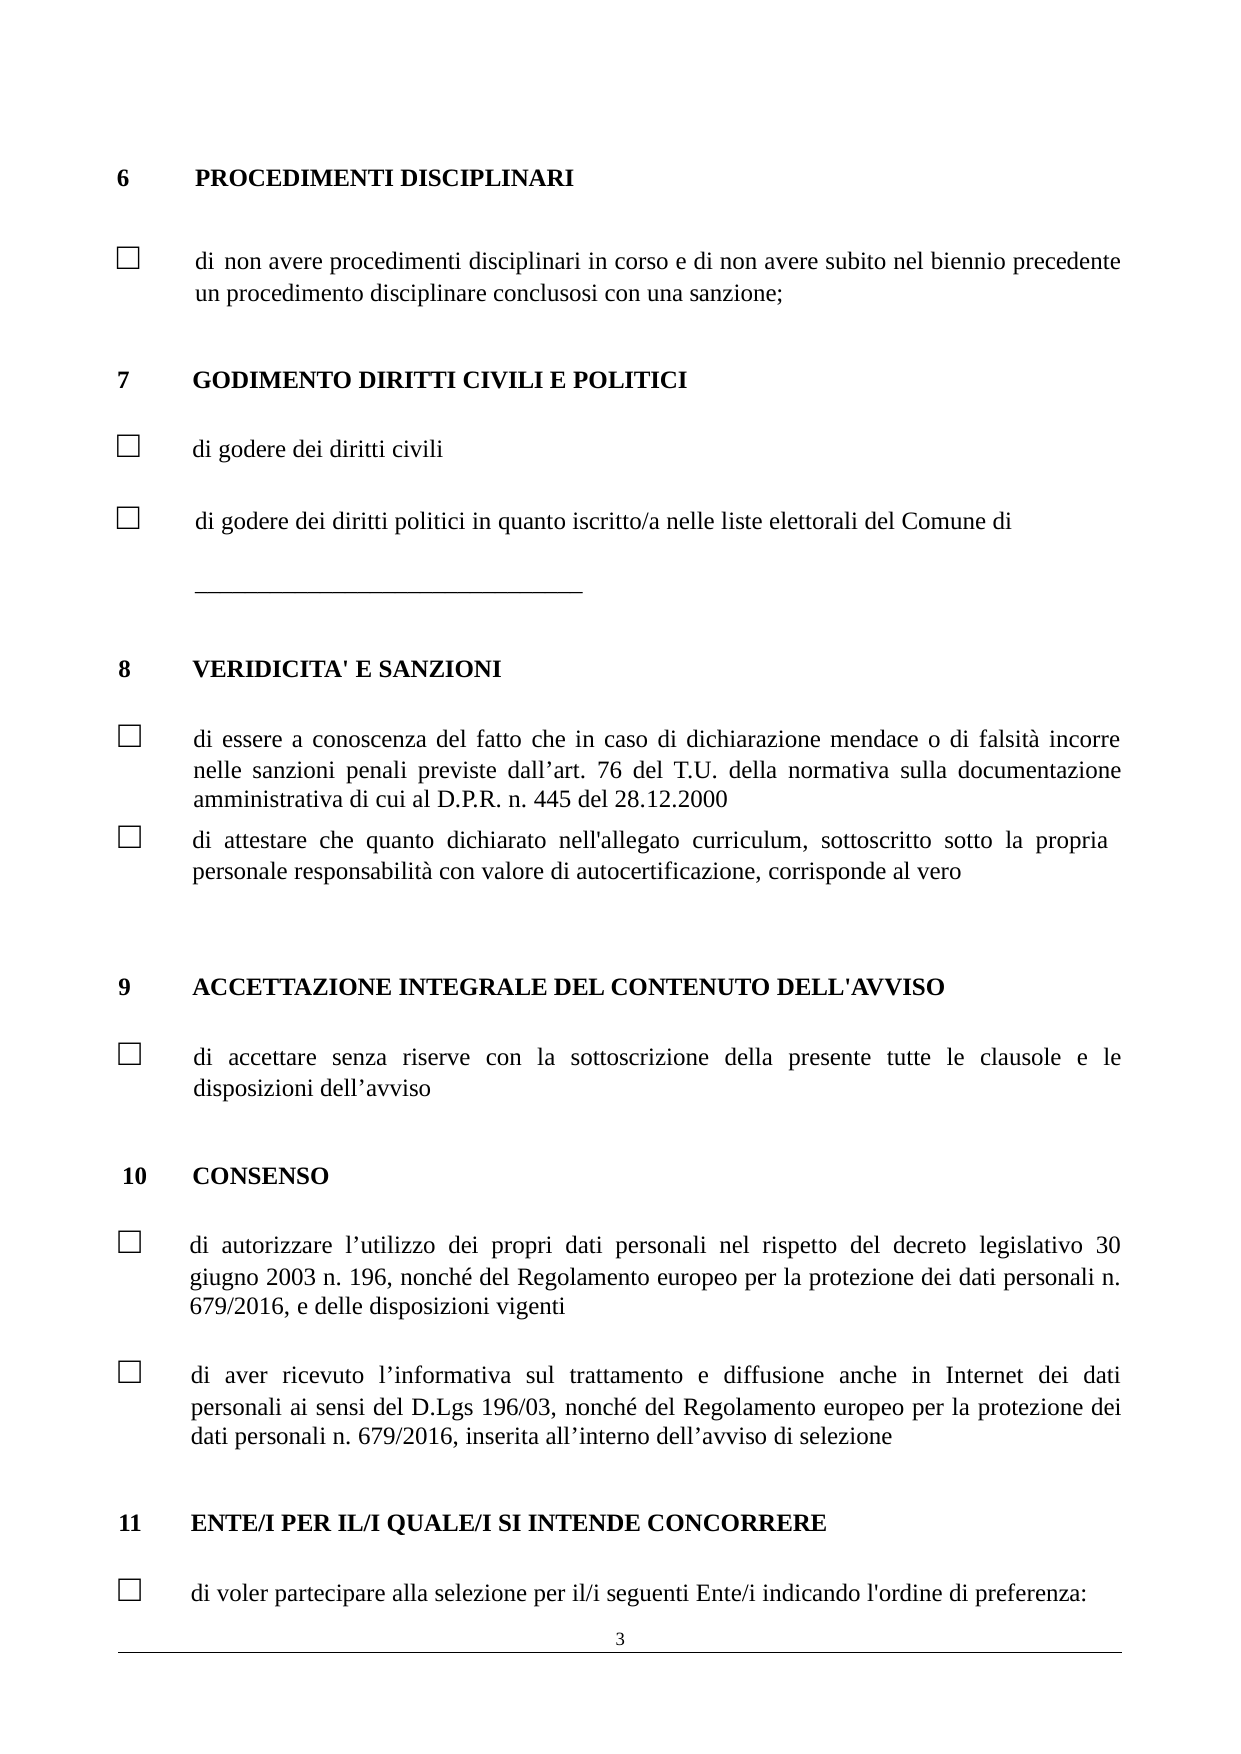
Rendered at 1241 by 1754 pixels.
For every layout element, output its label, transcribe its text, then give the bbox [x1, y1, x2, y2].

text 11 ENTE/I PER IL/I QUALE/I SI INTENDE CONCORRERE [118, 1508, 1122, 1537]
text □ di godere dei diritti civili [117, 423, 1122, 466]
text □ di voler partecipare alla selezione per il/i seguenti Ente/i indicando l'ordine di preferenza: [118, 1566, 1122, 1609]
text 10 CONSENSO [122, 1161, 1122, 1189]
text □ di attestare che quanto dichiarato nell'allegato curriculum, sottoscritto sotto la propria personale responsabilità con valore di autocertificazione, corrisponde al vero [118, 813, 1122, 885]
text 6 PROCEDIMENTI DISCIPLINARI [117, 163, 1122, 192]
text □ di accettare senza riserve con la sottoscrizione della presente tutte le clausole e le disposizioni dell’avviso [118, 1030, 1122, 1102]
text □ di non avere procedimenti disciplinari in corso e di non avere subito nel biennio precedente un procedimento disciplinare conclusosi con una sanzione; [117, 234, 1122, 307]
text 7 GODIMENTO DIRITTI CIVILI E POLITICI [117, 365, 1122, 394]
text □ di autorizzare l’utilizzo dei propri dati personali nel rispetto del decreto legislativo 30 giugno 2003 n. 196, nonché del Regolamento europeo per la protezione dei dati personali n. 679/2016, e delle disposizioni vigenti [118, 1219, 1122, 1320]
text 9 ACCETTAZIONE INTEGRALE DEL CONTENUTO DELL'AVVISO [118, 972, 1122, 1001]
text _______________________________ [117, 567, 1122, 596]
text 8 VERIDICITA' E SANZIONI [118, 654, 1122, 683]
text □ di essere a conoscenza del fatto che in caso di dichiarazione mendace o di falsità incorre nelle sanzioni penali previste dall’art. 76 del T.U. della normativa sulla documentazione amministrativa di cui al D.P.R. n. 445 del 28.12.2000 [118, 712, 1122, 813]
text □ di aver ricevuto l’informativa sul trattamento e diffusione anche in Internet dei dati personali ai sensi del D.Lgs 196/03, nonché del Regolamento europeo per la protezione dei dati personali n. 679/2016, inserita all’interno dell’avviso di selezione [118, 1349, 1122, 1450]
text □ di godere dei diritti politici in quanto iscritto/a nelle liste elettorali del Comune di [117, 495, 1122, 538]
